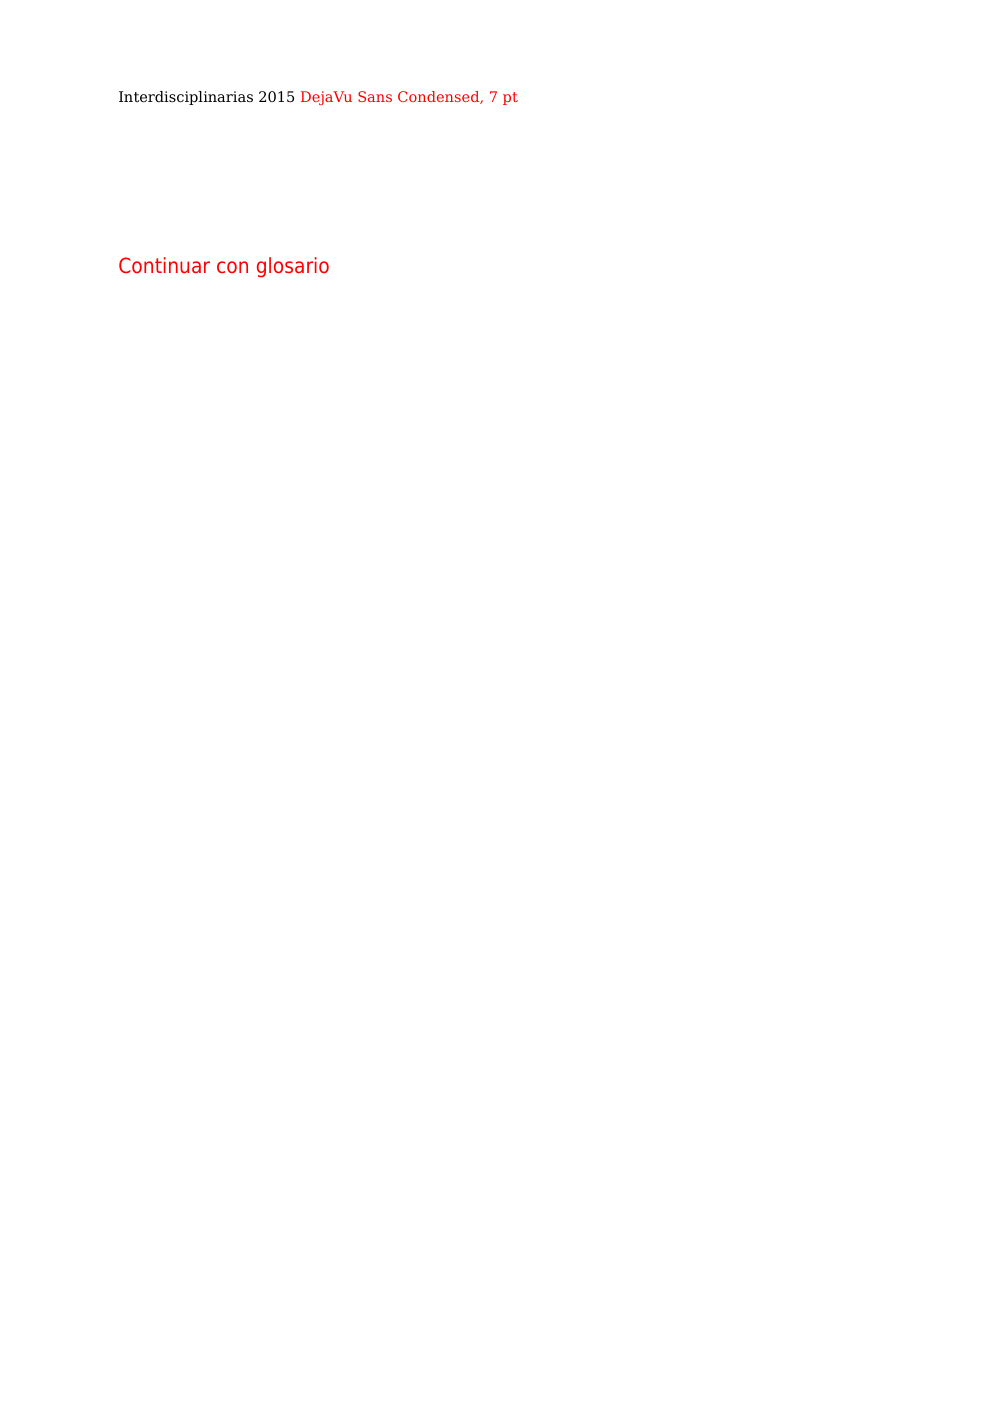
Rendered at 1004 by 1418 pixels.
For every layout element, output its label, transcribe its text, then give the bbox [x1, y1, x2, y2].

text Continuar con glosario [118, 254, 856, 278]
